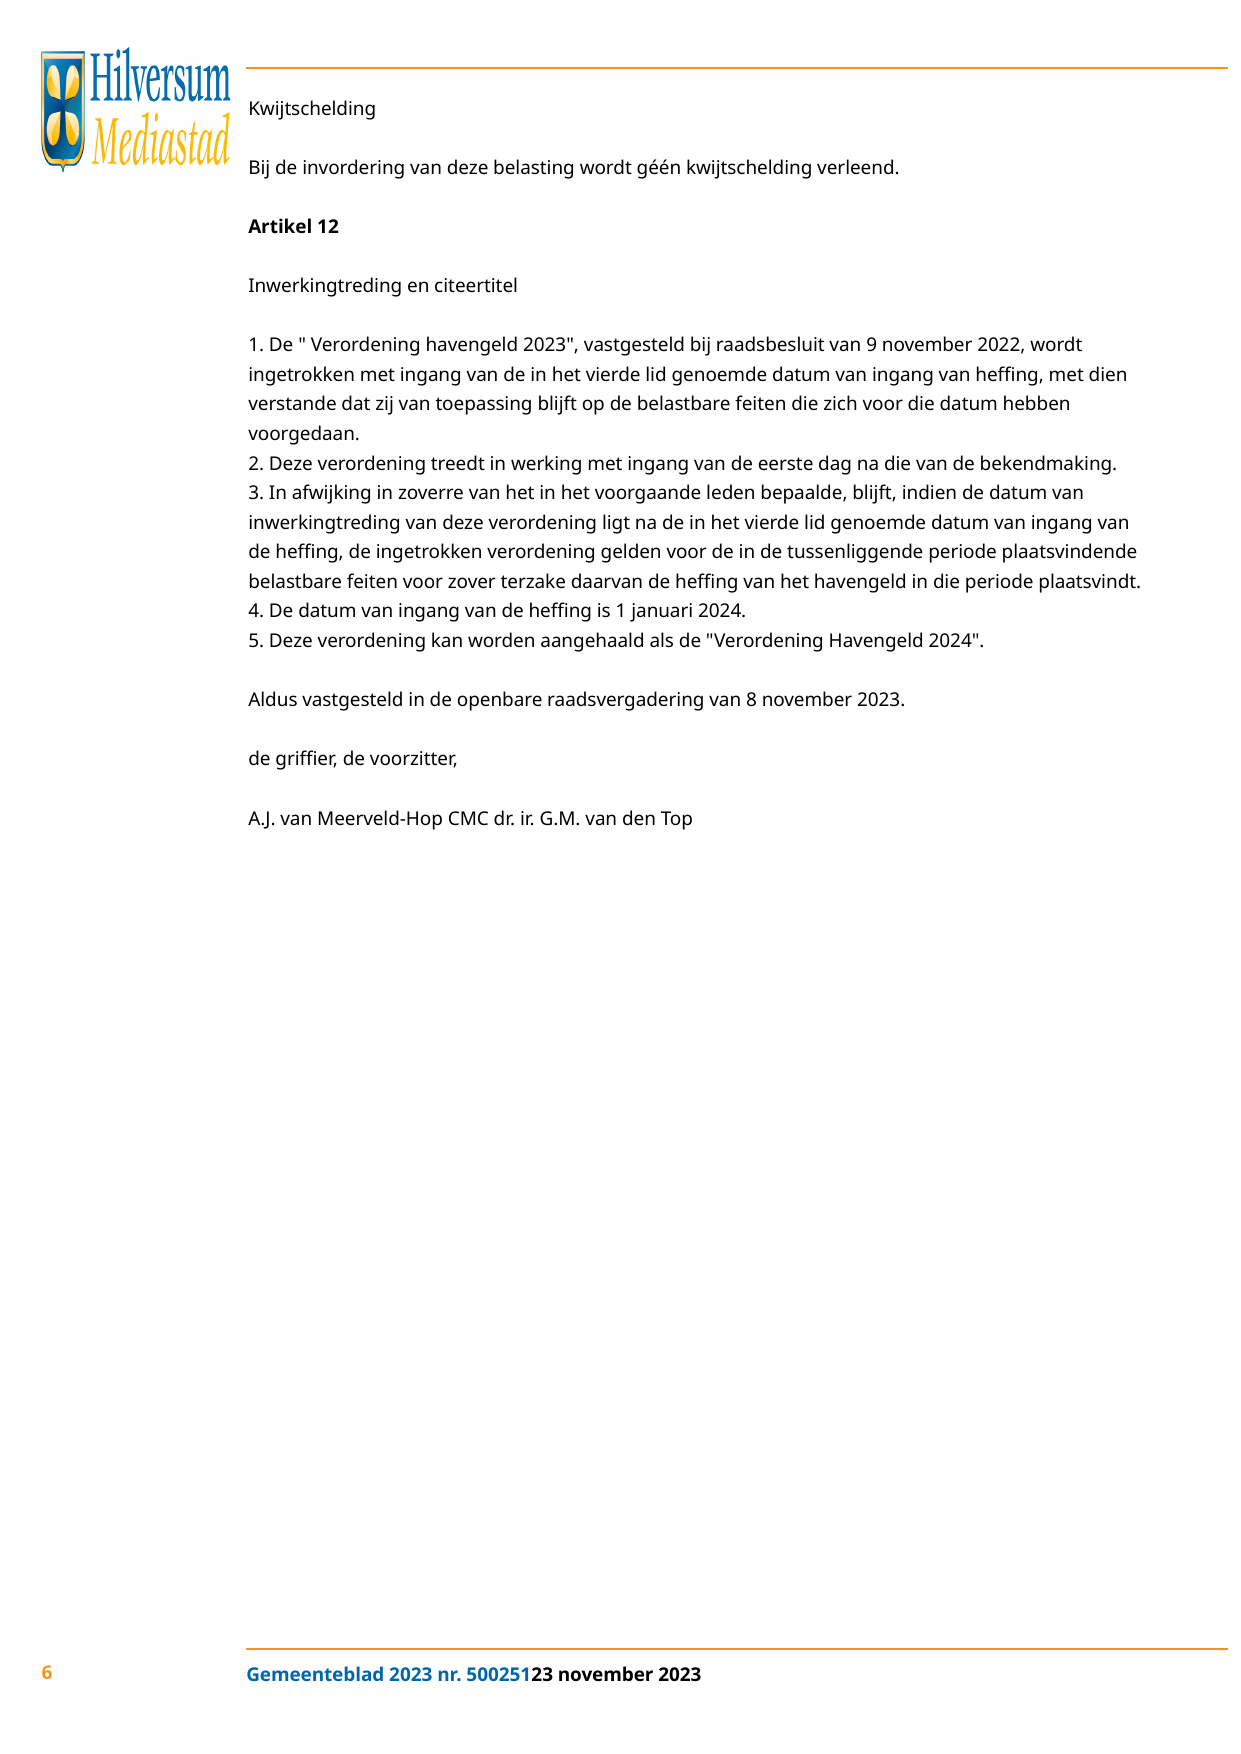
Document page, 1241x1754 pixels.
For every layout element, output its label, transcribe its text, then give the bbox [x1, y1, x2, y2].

text Artikel 12 [248, 213, 1152, 239]
text 4. De datum van ingang van de heffing is 1 januari 2024. [248, 598, 1152, 623]
text Bij de invordering van deze belasting wordt géén kwijtschelding verleend. [248, 154, 1152, 180]
text 2. Deze verordening treedt in werking met ingang van de eerste dag na die van de bekendmaking. [248, 450, 1152, 476]
text de griffier, de voorzitter, [248, 746, 1152, 771]
picture [41, 47, 231, 172]
text Kwijtschelding [248, 95, 1152, 121]
text 3. In afwijking in zoverre van het in het voorgaande leden bepaalde, blijft, indien de datum van inwerkingtreding van deze verordening ligt na de in het vierde lid genoemde datum van ingang van de heffing, de ingetrokken verordening gelden voor de in de tussenliggende periode plaatsvindende belastbare feiten voor zover terzake daarvan de heffing van het havengeld in die periode plaatsvindt. [248, 479, 1152, 594]
text Aldus vastgesteld in de openbare raadsvergadering van 8 november 2023. [248, 686, 1152, 712]
text 5. Deze verordening kan worden aangehaald als de "Verordening Havengeld 2024". [248, 627, 1152, 653]
text A.J. van Meerveld-Hop CMC dr. ir. G.M. van den Top [248, 805, 1152, 831]
text 1. De " Verordening havengeld 2023", vastgesteld bij raadsbesluit van 9 november 2022, wordt ingetrokken met ingang van de in het vierde lid genoemde datum van ingang van heffing, met dien verstande dat zij van toepassing blijft op de belastbare feiten die zich voor die datum hebben voorgedaan. [248, 331, 1152, 446]
text Inwerkingtreding en citeertitel [248, 272, 1152, 298]
